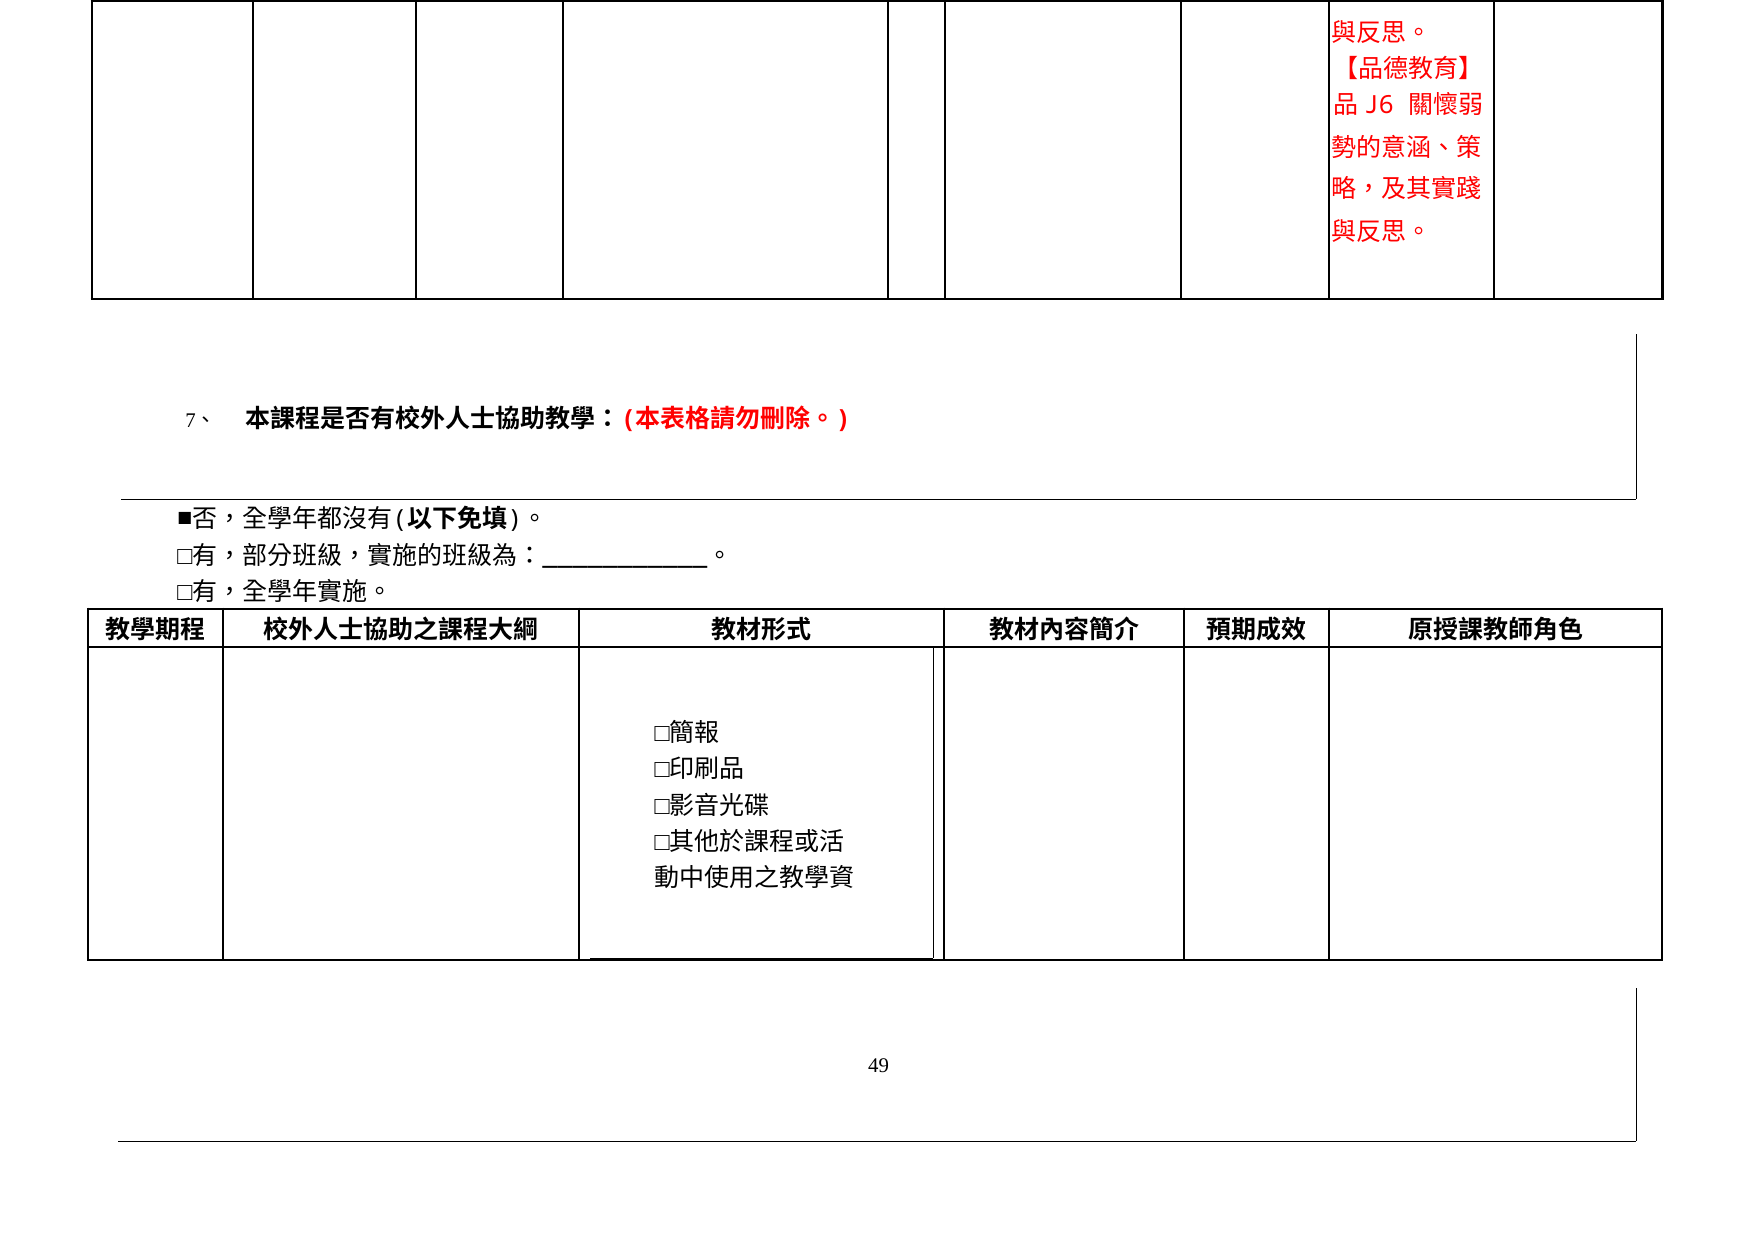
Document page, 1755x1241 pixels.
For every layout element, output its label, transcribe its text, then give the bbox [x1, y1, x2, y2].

table_header 原授課教師角色 [1330, 610, 1661, 646]
text □有，部分班級，實施的班級為：___________。 [121, 535, 1636, 571]
table_cell [1495, 2, 1661, 297]
table_cell [945, 648, 1183, 958]
table_cell □簡報 □印刷品 □影音光碟 □其他於課程或活動中使用之教學資 [580, 648, 933, 958]
table_header 預期成效 [1185, 610, 1328, 646]
table_header 教材內容簡介 [945, 610, 1183, 646]
table_cell [934, 648, 943, 958]
list 本課程是否有校外人士協助教學：(本表格請勿刪除。) [121, 333, 1636, 499]
table_cell [1330, 648, 1661, 958]
table_cell [946, 2, 1180, 297]
table_cell [224, 648, 578, 958]
table_cell 與反思。 【品德教育】 品J6 關懷弱勢的意涵、策略，及其實踐與反思。 [1330, 2, 1493, 297]
table_cell [93, 2, 252, 297]
text ■否，全學年都沒有(以下免填)。 [121, 499, 1636, 535]
table_cell [1185, 648, 1328, 958]
table_cell [1182, 2, 1328, 297]
table_cell [254, 2, 415, 297]
table_cell [89, 648, 222, 958]
table_cell [889, 2, 944, 297]
table_header 教材形式 [580, 610, 943, 646]
table_header 教學期程 [89, 610, 222, 646]
table_header 校外人士協助之課程大綱 [224, 610, 578, 646]
table_cell [564, 2, 887, 297]
table_cell [417, 2, 562, 297]
text □有，全學年實施。 [121, 571, 1636, 608]
